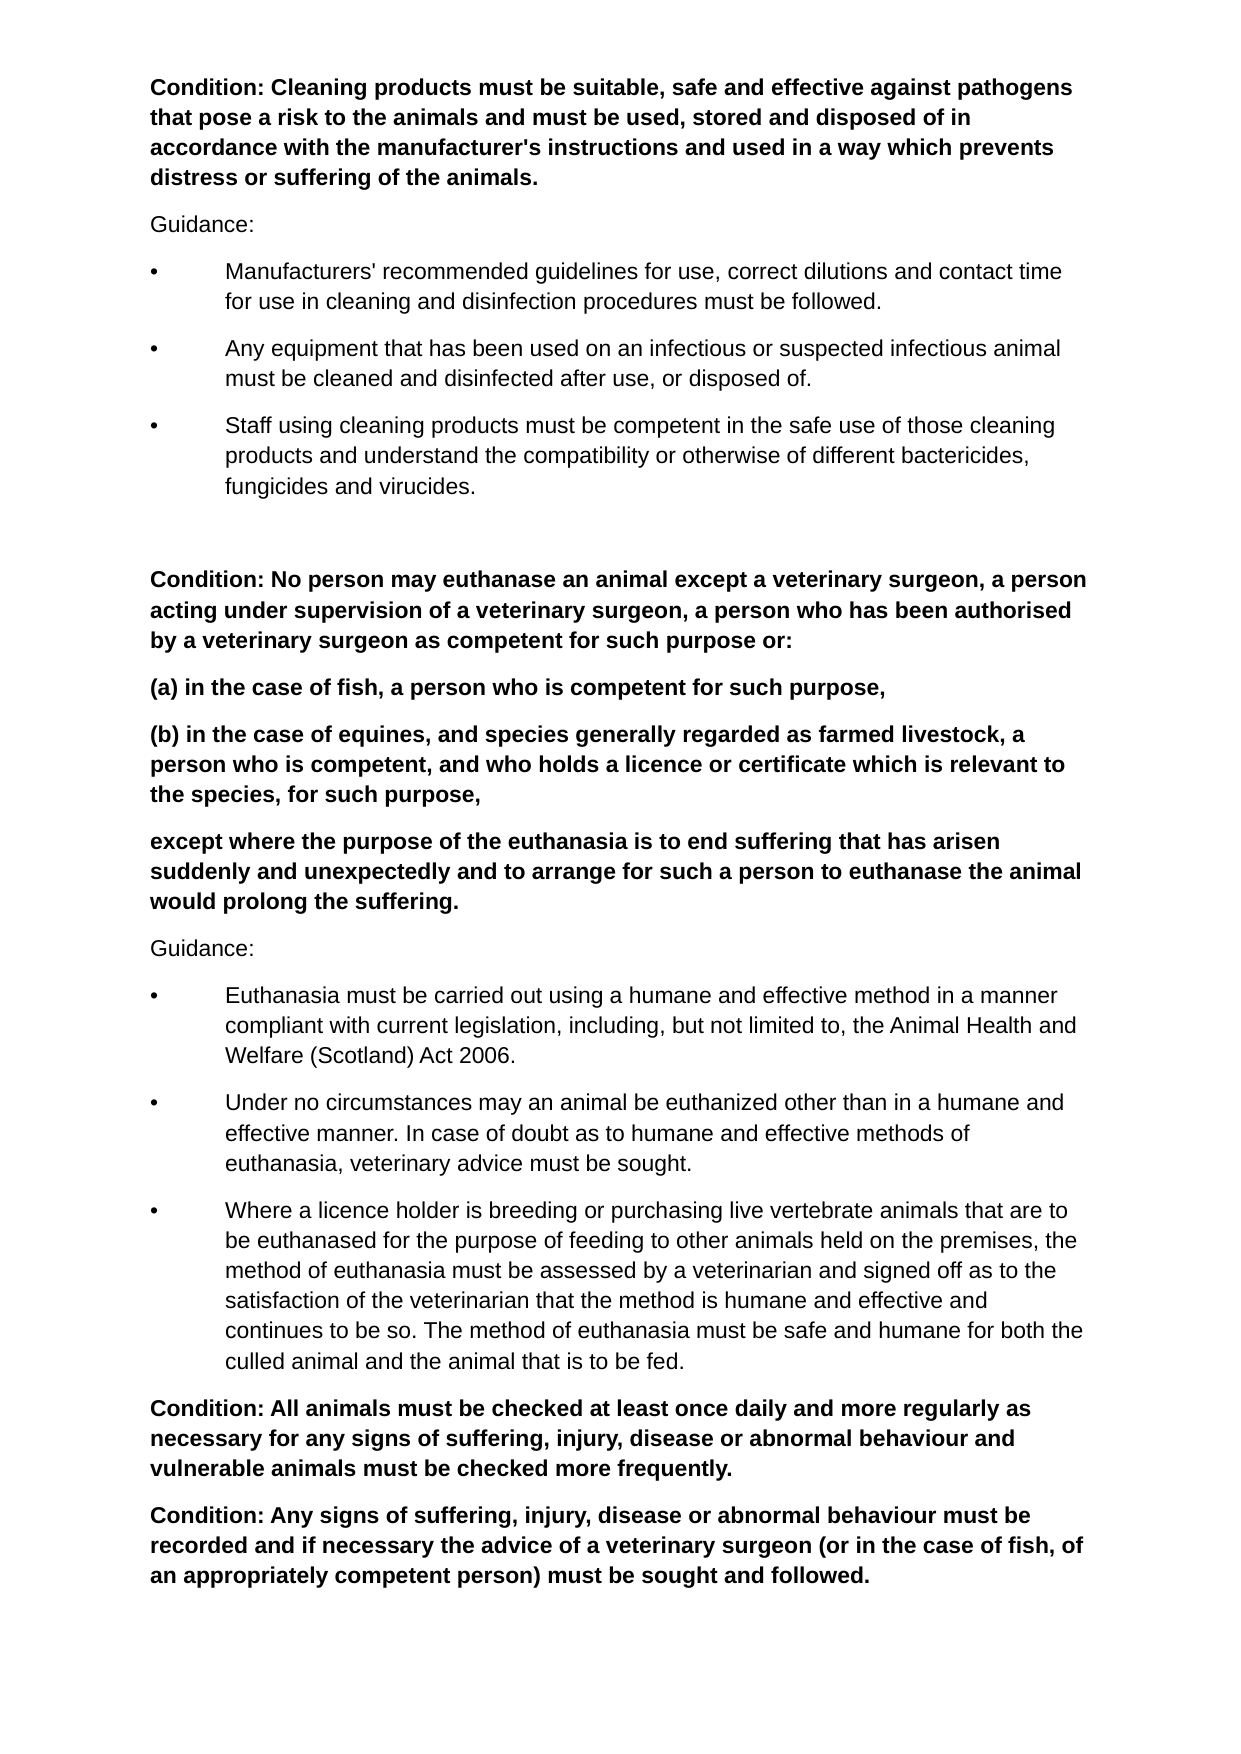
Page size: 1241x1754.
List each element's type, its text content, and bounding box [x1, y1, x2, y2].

text • Where a licence holder is breeding or purchasing live vertebrate animals that are to be euthanased for the purpose of feeding to other animals held on the premises, the method of euthanasia must be assessed by a veterinarian and signed off as to the satisfaction of the veterinarian that the method is humane and effective and continues to be so. The method of euthanasia must be safe and humane for both the culled animal and the animal that is to be fed. [150, 1197, 1090, 1374]
text Condition: All animals must be checked at least once daily and more regularly as necessary for any signs of suffering, injury, disease or abnormal behaviour and vulnerable animals must be checked more frequently. [150, 1394, 1090, 1481]
text Guidance: [150, 211, 1090, 238]
text Guidance: [150, 935, 1090, 962]
text • Manufacturers' recommended guidelines for use, correct dilutions and contact time for use in cleaning and disinfection procedures must be followed. [150, 258, 1090, 315]
text (a) in the case of fish, a person who is competent for such purpose, [150, 674, 1090, 700]
text Condition: Cleaning products must be suitable, safe and effective against pathogens that pose a risk to the animals and must be used, stored and disposed of in accordance with the manufacturer's instructions and used in a way which prevents distress or suffering of the animals. [150, 74, 1090, 191]
text except where the purpose of the euthanasia is to end suffering that has arisen suddenly and unexpectedly and to arrange for such a person to euthanase the animal would prolong the suffering. [150, 828, 1090, 915]
text Condition: No person may euthanase an animal except a veterinary surgeon, a person acting under supervision of a veterinary surgeon, a person who has been authorised by a veterinary surgeon as competent for such purpose or: [150, 566, 1090, 653]
text (b) in the case of equines, and species generally regarded as farmed livestock, a person who is competent, and who holds a licence or certificate which is relevant to the species, for such purpose, [150, 721, 1090, 807]
text • Euthanasia must be carried out using a humane and effective method in a manner compliant with current legislation, including, but not limited to, the Animal Health and Welfare (Scotland) Act 2006. [150, 982, 1090, 1069]
text • Staff using cleaning products must be competent in the safe use of those cleaning products and understand the compatibility or otherwise of different bactericides, fungicides and virucides. [150, 412, 1090, 499]
text • Under no circumstances may an animal be euthanized other than in a humane and effective manner. In case of doubt as to humane and effective methods of euthanasia, veterinary advice must be sought. [150, 1089, 1090, 1176]
text • Any equipment that has been used on an infectious or suspected infectious animal must be cleaned and disinfected after use, or disposed of. [150, 335, 1090, 392]
text Condition: Any signs of suffering, injury, disease or abnormal behaviour must be recorded and if necessary the advice of a veterinary surgeon (or in the case of fish, of an appropriately competent person) must be sought and followed. [150, 1502, 1090, 1589]
